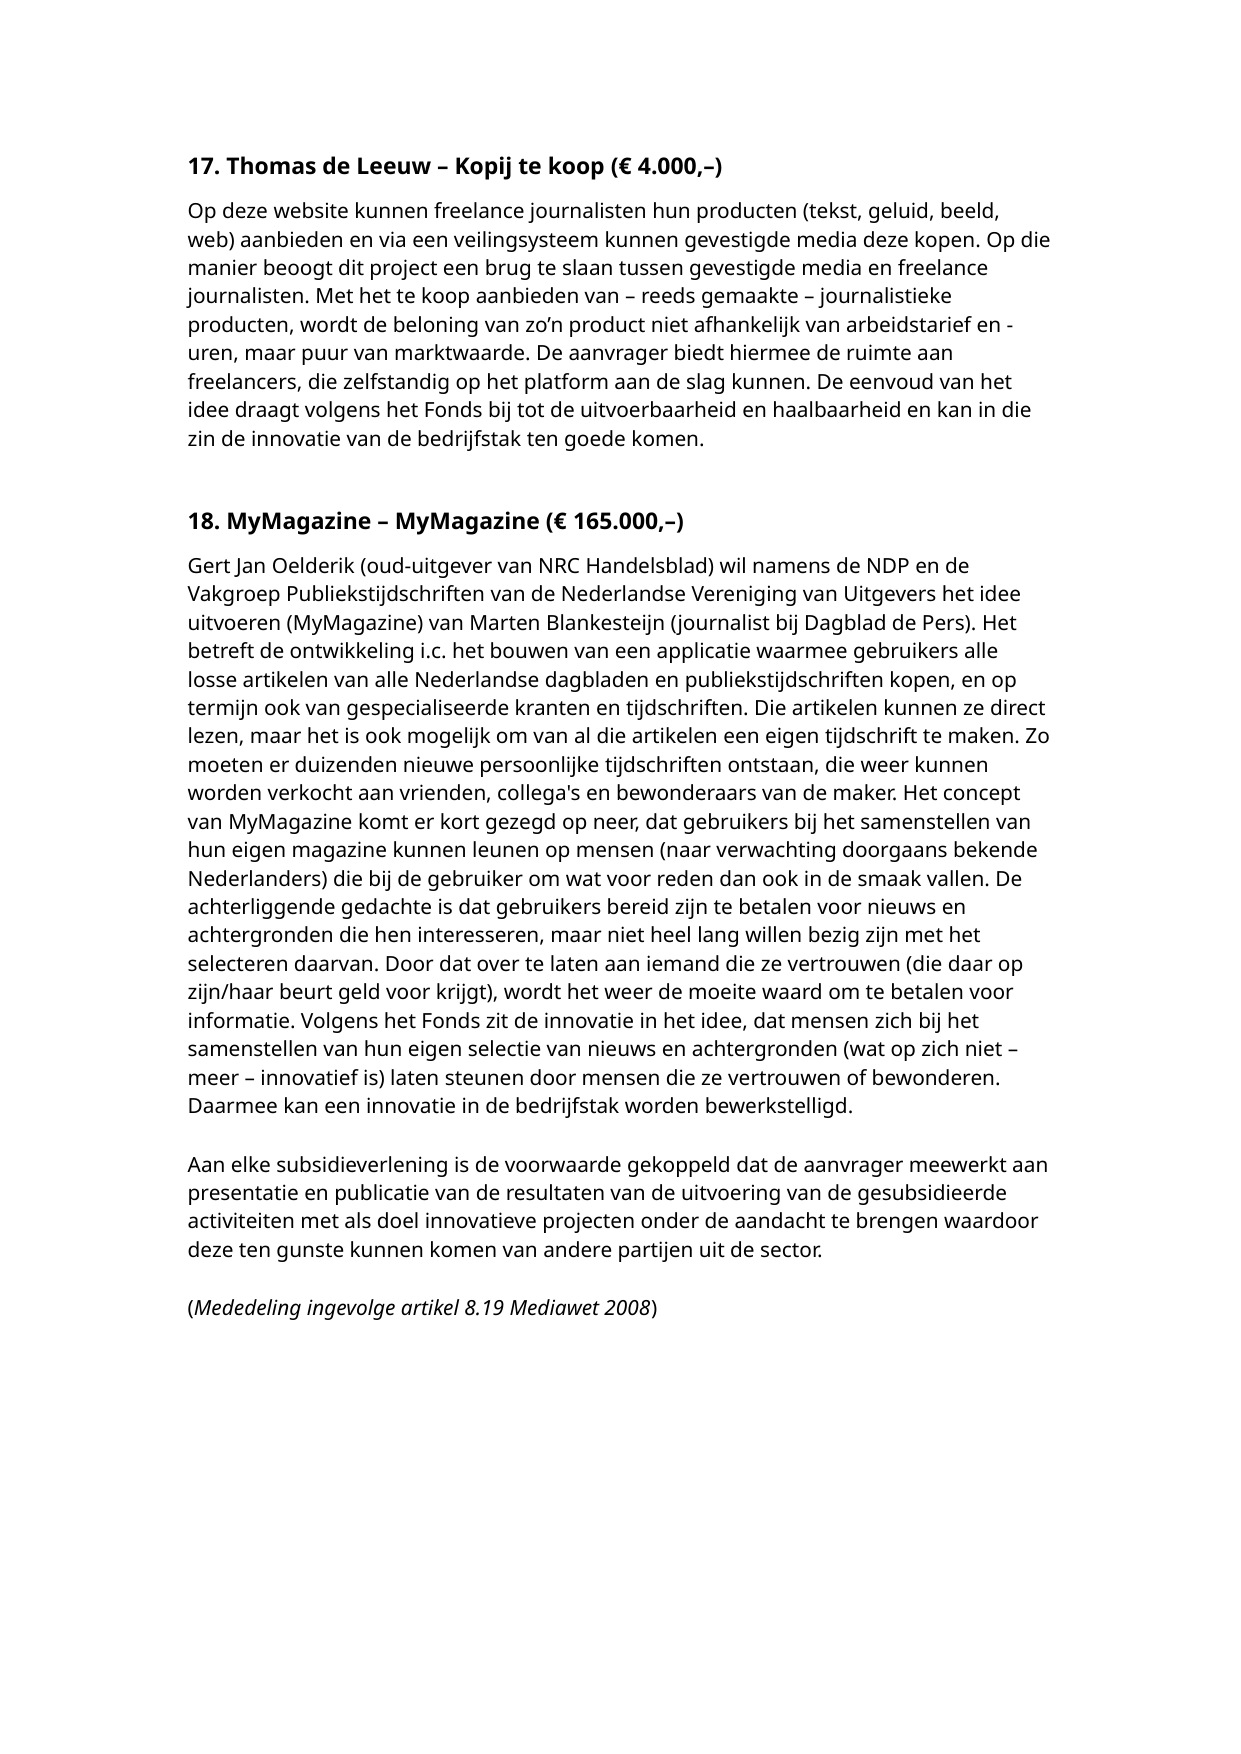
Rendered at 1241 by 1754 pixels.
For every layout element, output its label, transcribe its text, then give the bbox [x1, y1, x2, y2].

text (Mededeling ingevolge artikel 8.19 Mediawet 2008) [187, 1293, 1053, 1322]
text Aan elke subsidieverlening is de voorwaarde gekoppeld dat de aanvrager meewerkt aan presentatie en publicatie van de resultaten van de uitvoering van de gesubsidieerde activiteiten met als doel innovatieve projecten onder de aandacht te brengen waardoor deze ten gunste kunnen komen van andere partijen uit de sector. [187, 1150, 1053, 1263]
text Op deze website kunnen freelance journalisten hun producten (tekst, geluid, beeld, web) aanbieden en via een veilingsysteem kunnen gevestigde media deze kopen. Op die manier beoogt dit project een brug te slaan tussen gevestigde media en freelance journalisten. Met het te koop aanbieden van – reeds gemaakte – journalistieke producten, wordt de beloning van zo’n product niet afhankelijk van arbeidstarief en -uren, maar puur van marktwaarde. De aanvrager biedt hiermee de ruimte aan freelancers, die zelfstandig op het platform aan de slag kunnen. De eenvoud van het idee draagt volgens het Fonds bij tot de uitvoerbaarheid en haalbaarheid en kan in die zin de innovatie van de bedrijfstak ten goede komen. [187, 196, 1053, 452]
subtitle 18. MyMagazine – MyMagazine (€ 165.000,–) [187, 505, 1053, 536]
text Gert Jan Oelderik (oud-uitgever van NRC Handelsblad) wil namens de NDP en de Vakgroep Publiekstijdschriften van de Nederlandse Vereniging van Uitgevers het idee uitvoeren (MyMagazine) van Marten Blankesteijn (journalist bij Dagblad de Pers). Het betreft de ontwikkeling i.c. het bouwen van een applicatie waarmee gebruikers alle losse artikelen van alle Nederlandse dagbladen en publiekstijdschriften kopen, en op termijn ook van gespecialiseerde kranten en tijdschriften. Die artikelen kunnen ze direct lezen, maar het is ook mogelijk om van al die artikelen een eigen tijdschrift te maken. Zo moeten er duizenden nieuwe persoonlijke tijdschriften ontstaan, die weer kunnen worden verkocht aan vrienden, collega's en bewonderaars van de maker. Het concept van MyMagazine komt er kort gezegd op neer, dat gebruikers bij het samenstellen van hun eigen magazine kunnen leunen op mensen (naar verwachting doorgaans bekende Nederlanders) die bij de gebruiker om wat voor reden dan ook in de smaak vallen. De achterliggende gedachte is dat gebruikers bereid zijn te betalen voor nieuws en achtergronden die hen interesseren, maar niet heel lang willen bezig zijn met het selecteren daarvan. Door dat over te laten aan iemand die ze vertrouwen (die daar op zijn/haar beurt geld voor krijgt), wordt het weer de moeite waard om te betalen voor informatie. Volgens het Fonds zit de innovatie in het idee, dat mensen zich bij het samenstellen van hun eigen selectie van nieuws en achtergronden (wat op zich niet – meer – innovatief is) laten steunen door mensen die ze vertrouwen of bewonderen. Daarmee kan een innovatie in de bedrijfstak worden bewerkstelligd. [187, 551, 1053, 1120]
subtitle 17. Thomas de Leeuw – Kopij te koop (€ 4.000,–) [187, 150, 1053, 181]
